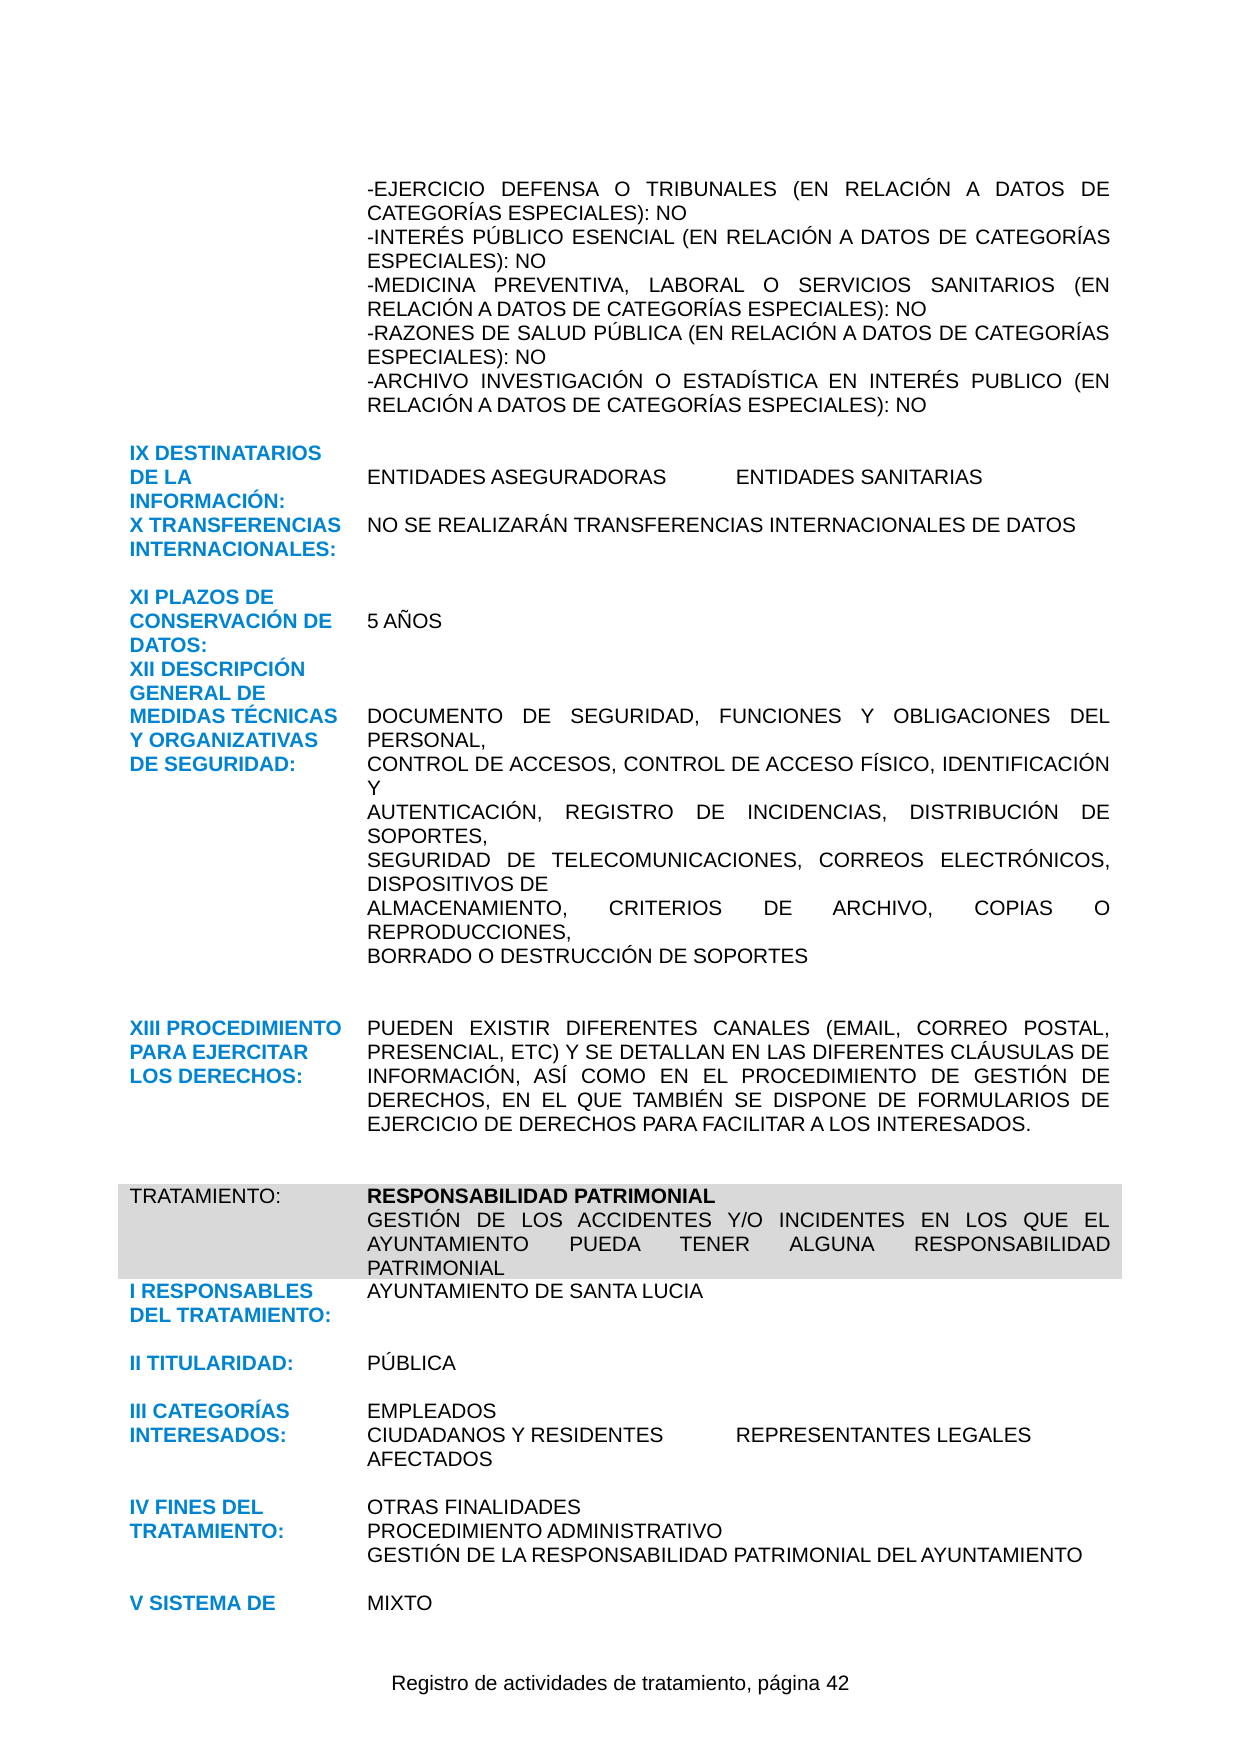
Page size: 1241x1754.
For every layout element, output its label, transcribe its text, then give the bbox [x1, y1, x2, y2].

table_cell -EJERCICIO DEFENSA O TRIBUNALES (EN RELACIÓN A DATOS DE CATEGORÍAS ESPECIALES): NO -INTERÉS PÚBLICO ESENCIAL (EN RELACIÓN A DATOS DE CATEGORÍAS ESPECIALES): NO -MEDICINA PREVENTIVA, LABORAL O SERVICIOS SANITARIOS (EN RELACIÓN A DATOS DE CATEGORÍAS ESPECIALES): NO -RAZONES DE SALUD PÚBLICA (EN RELACIÓN A DATOS DE CATEGORÍAS ESPECIALES): NO -ARCHIVO INVESTIGACIÓN O ESTADÍSTICA EN INTERÉS PUBLICO (EN RELACIÓN A DATOS DE CATEGORÍAS ESPECIALES): NO [356, 177, 1122, 441]
table_cell EMPLEADOS CIUDADANOS Y RESIDENTES REPRESENTANTES LEGALES AFECTADOS [356, 1399, 1122, 1495]
table_cell AYUNTAMIENTO DE SANTA LUCIA [356, 1279, 1122, 1351]
table_cell II TITULARIDAD: [118, 1351, 356, 1399]
table_cell PÚBLICA [356, 1351, 1122, 1399]
table_cell NO SE REALIZARÁN TRANSFERENCIAS INTERNACIONALES DE DATOS [356, 513, 1122, 584]
table_cell [118, 177, 356, 441]
table_cell XII DESCRIPCIÓN GENERAL DE MEDIDAS TÉCNICAS Y ORGANIZATIVAS DE SEGURIDAD: [118, 656, 356, 1016]
table_cell OTRAS FINALIDADES PROCEDIMIENTO ADMINISTRATIVO GESTIÓN DE LA RESPONSABILIDAD PATRIMONIAL DEL AYUNTAMIENTO [356, 1495, 1122, 1591]
table_header TRATAMIENTO: [118, 1184, 356, 1279]
table_cell III CATEGORÍAS INTERESADOS: [118, 1399, 356, 1495]
table_cell 5 AÑOS [356, 585, 1122, 656]
table_header RESPONSABILIDAD PATRIMONIAL GESTIÓN DE LOS ACCIDENTES Y/O INCIDENTES EN LOS QUE EL AYUNTAMIENTO PUEDA TENER ALGUNA RESPONSABILIDAD PATRIMONIAL [356, 1184, 1122, 1279]
table_cell IV FINES DEL TRATAMIENTO: [118, 1495, 356, 1591]
table_cell DOCUMENTO DE SEGURIDAD, FUNCIONES Y OBLIGACIONES DEL PERSONAL, CONTROL DE ACCESOS, CONTROL DE ACCESO FÍSICO, IDENTIFICACIÓN Y AUTENTICACIÓN, REGISTRO DE INCIDENCIAS, DISTRIBUCIÓN DE SOPORTES, SEGURIDAD DE TELECOMUNICACIONES, CORREOS ELECTRÓNICOS, DISPOSITIVOS DE ALMACENAMIENTO, CRITERIOS DE ARCHIVO, COPIAS O REPRODUCCIONES, BORRADO O DESTRUCCIÓN DE SOPORTES [356, 656, 1122, 1016]
table_cell V SISTEMA DE [118, 1591, 356, 1615]
table_cell XIII PROCEDIMIENTO PARA EJERCITAR LOS DERECHOS: [118, 1016, 356, 1159]
table_cell X TRANSFERENCIAS INTERNACIONALES: [118, 513, 356, 584]
table_cell IX DESTINATARIOS DE LA INFORMACIÓN: [118, 441, 356, 513]
table_cell I RESPONSABLES DEL TRATAMIENTO: [118, 1279, 356, 1351]
table_cell ENTIDADES ASEGURADORAS ENTIDADES SANITARIAS [356, 441, 1122, 513]
table_cell PUEDEN EXISTIR DIFERENTES CANALES (EMAIL, CORREO POSTAL, PRESENCIAL, ETC) Y SE DETALLAN EN LAS DIFERENTES CLÁUSULAS DE INFORMACIÓN, ASÍ COMO EN EL PROCEDIMIENTO DE GESTIÓN DE DERECHOS, EN EL QUE TAMBIÉN SE DISPONE DE FORMULARIOS DE EJERCICIO DE DERECHOS PARA FACILITAR A LOS INTERESADOS. [356, 1016, 1122, 1159]
table_cell MIXTO [356, 1591, 1122, 1615]
table_cell XI PLAZOS DE CONSERVACIÓN DE DATOS: [118, 585, 356, 656]
